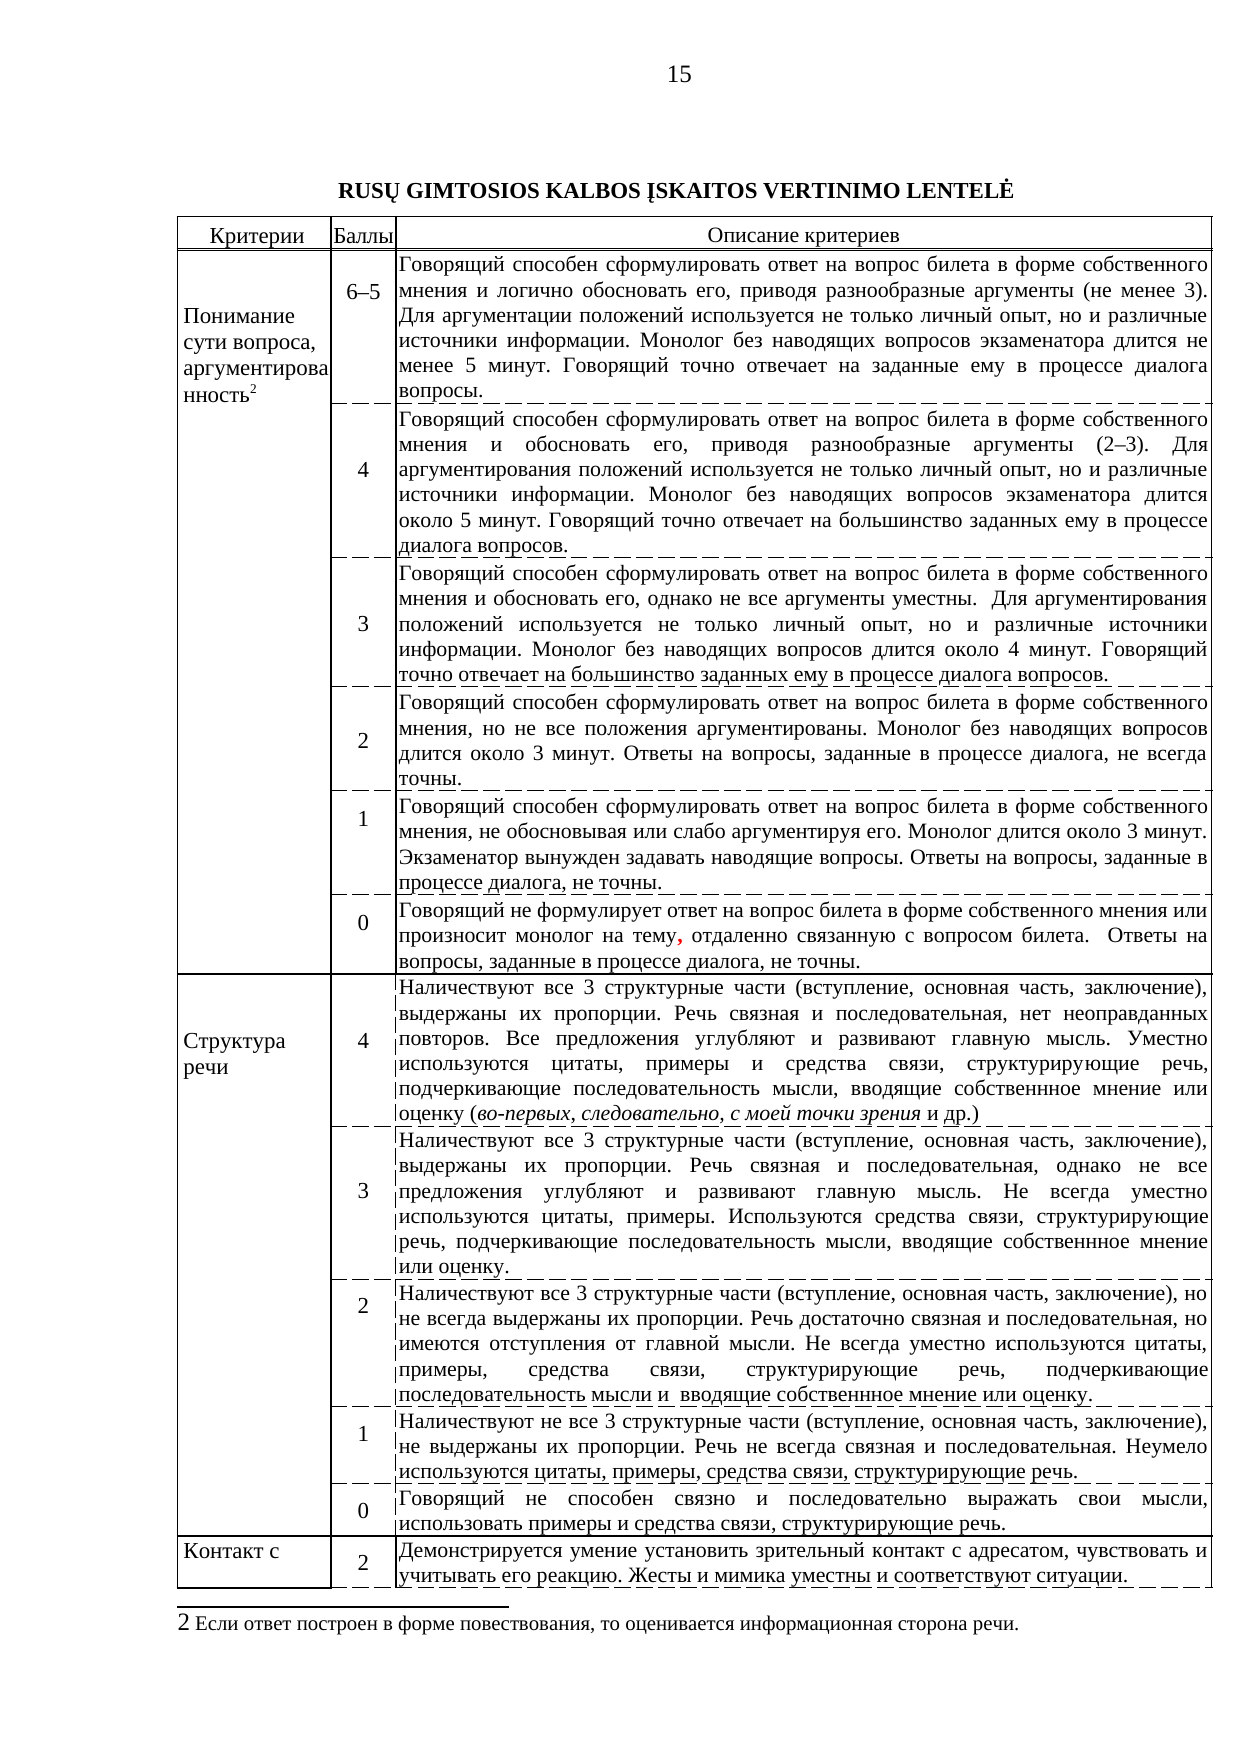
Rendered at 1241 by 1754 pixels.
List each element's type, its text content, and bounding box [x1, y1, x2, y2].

table_cell Говорящий способен сформулировать ответ на вопрос билета в форме собственного мнения и обосновать его, однако не все аргументы уместны. Для аргументирования положений используется не только личный опыт, но и различные источники информации. Монолог без наводящих вопросов длится около 4 минут. Говорящий точно отвечает на большинство заданных ему в процессе диалога вопросов. [397, 557, 1211, 686]
text RUSŲ GIMTOSIOS KALBOS ĮSKAITOS VERTINIMO LENTELĖ [177, 177, 1181, 203]
table_cell Структура речи [178, 975, 330, 1535]
table_cell 0 [332, 894, 395, 973]
table_cell 3 [332, 557, 395, 686]
table_cell Говорящий не формулирует ответ на вопрос билета в форме собственного мнения или произносит монолог на тему, отдаленно связанную с вопросом билета. Ответы на вопросы, заданные в процессе диалога, не точны. [397, 894, 1211, 973]
table_cell Говорящий не способен связно и последовательно выражать свои мысли, использовать примеры и средства связи, структурирующие речь. [396, 1483, 1211, 1535]
table_header Баллы [332, 217, 395, 248]
table_cell Наличествуют не все 3 структурные части (вступление, основная часть, заключение), не выдержаны их пропорции. Речь не всегда связная и последовательная. Неумело используются цитаты, примеры, средства связи, структурирующие речь. [396, 1406, 1211, 1483]
table_cell Наличествуют все 3 структурные части (вступление, основная часть, заключение), выдержаны их пропорции. Речь связная и последовательная, нет неоправданных повторов. Все предложения углубляют и развивают главную мысль. Уместно используются цитаты, примеры и средства связи, структурирующие речь, подчеркивающие последовательность мысли, вводящие собственнное мнение или оценку (во-первых, следовательно, с моей точки зрения и др.) [396, 975, 1211, 1126]
table_header Описание критериев [397, 217, 1211, 248]
table_cell 4 [332, 975, 396, 1126]
table_cell Контакт с [178, 1537, 330, 1587]
table_cell 0 [332, 1483, 396, 1535]
table_cell Говорящий способен сформулировать ответ на вопрос билета в форме собственного мнения, но не все положения аргументированы. Монолог без наводящих вопросов длится около 3 минут. Ответы на вопросы, заданные в процессе диалога, не всегда точны. [397, 686, 1211, 790]
table_cell Демонстрируется умение установить зрительный контакт с адресатом, чувствовать и учитывать его реакцию. Жесты и мимика уместны и соответствуют ситуации. [397, 1537, 1211, 1587]
table_cell 2 [332, 1279, 396, 1406]
table_cell Говорящий способен сформулировать ответ на вопрос билета в форме собственного мнения и логично обосновать его, приводя разнообразные аргументы (не менее 3). Для аргументации положений используется не только личный опыт, но и различные источники информации. Монолог без наводящих вопросов экзаменатора длится не менее 5 минут. Говорящий точно отвечает на заданные ему в процессе диалога вопросы. [397, 251, 1211, 403]
table_cell 2 [332, 686, 395, 790]
table_cell 4 [332, 403, 395, 557]
table_cell 6–5 [332, 251, 395, 403]
table_header Критерии [178, 217, 330, 248]
table_cell 1 [332, 1406, 396, 1483]
table_cell Говорящий способен сформулировать ответ на вопрос билета в форме собственного мнения, не обосновывая или слабо аргументируя его. Монолог длится около 3 минут. Экзаменатор вынужден задавать наводящие вопросы. Ответы на вопросы, заданные в процессе диалога, не точны. [397, 790, 1211, 894]
table_cell 1 [332, 790, 395, 894]
table_cell Говорящий способен сформулировать ответ на вопрос билета в форме собственного мнения и обосновать его, приводя разнообразные аргументы (2–3). Для аргументирования положений используется не только личный опыт, но и различные источники информации. Монолог без наводящих вопросов экзаменатора длится около 5 минут. Говорящий точно отвечает на большинство заданных ему в процессе диалога вопросов. [397, 403, 1211, 557]
table_cell Наличествуют все 3 структурные части (вступление, основная часть, заключение), но не всегда выдержаны их пропорции. Речь достаточно связная и последовательная, но имеются отступления от главной мысли. Не всегда уместно используются цитаты, примеры, средства связи, структурирующие речь, подчеркивающие последовательность мысли и вводящие собственнное мнение или оценку. [396, 1279, 1211, 1406]
table_cell Понимание сути вопроса, аргументированность [178, 251, 330, 973]
table_cell Наличествуют все 3 структурные части (вступление, основная часть, заключение), выдержаны их пропорции. Речь связная и последовательная, однако не все предложения углубляют и развивают главную мысль. Не всегда уместно используются цитаты, примеры. Используются средства связи, структурирующие речь, подчеркивающие последовательность мысли, вводящие собственнное мнение или оценку. [396, 1126, 1211, 1278]
table_cell 3 [332, 1126, 396, 1278]
table_cell 2 [332, 1537, 395, 1587]
